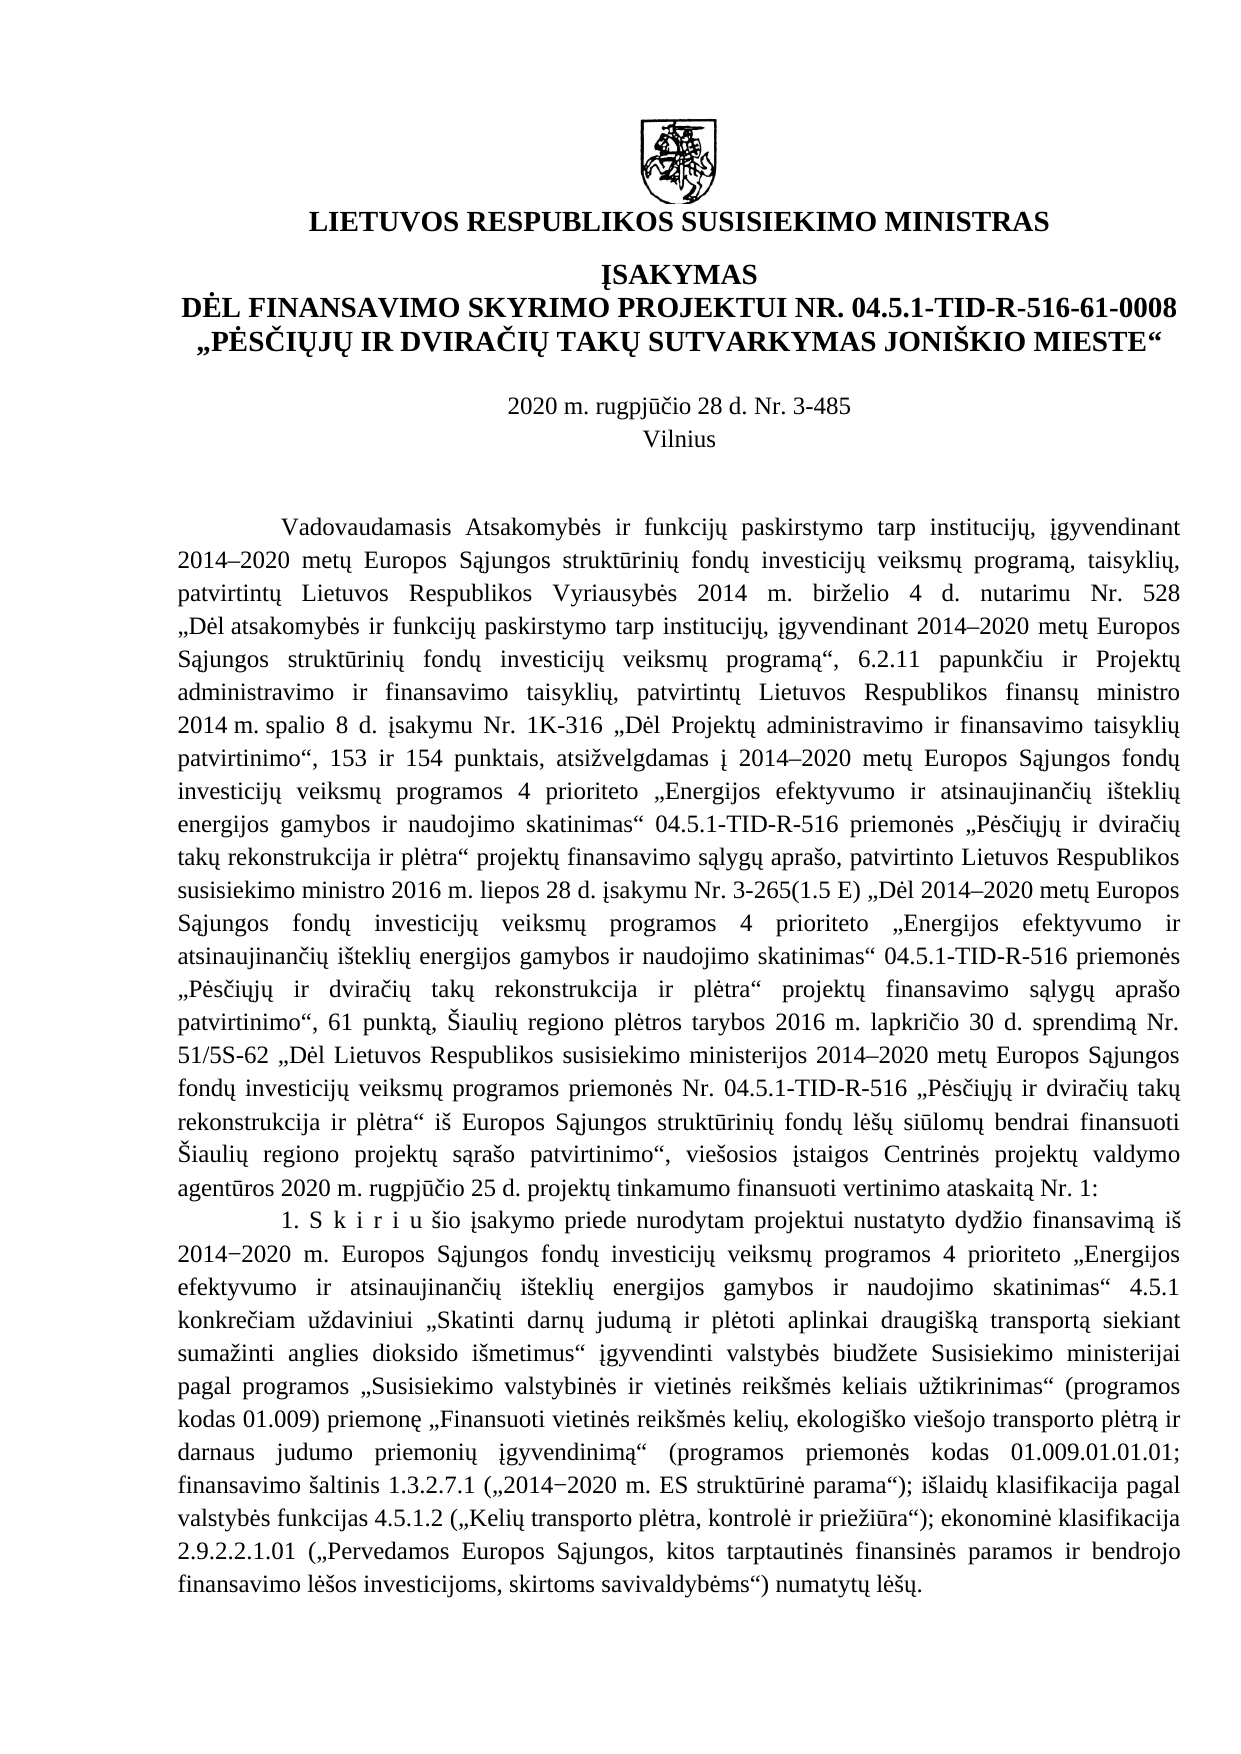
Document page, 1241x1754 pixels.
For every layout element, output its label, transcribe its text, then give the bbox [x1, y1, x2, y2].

text 2020 m. rugpjūčio 28 d. Nr. 3-485 [177, 391, 1181, 420]
text Vilnius [177, 424, 1181, 453]
text Vadovaudamasis Atsakomybės ir funkcijų paskirstymo tarp institucijų, įgyvendinant 2014–2020 metų Europos Sąjungos struktūrinių fondų investicijų veiksmų programą, taisyklių, patvirtintų Lietuvos Respublikos Vyriausybės 2014 m. birželio 4 d. nutarimu Nr. 528 „Dėl atsakomybės ir funkcijų paskirstymo tarp institucijų, įgyvendinant 2014–2020 metų Europos Sąjungos struktūrinių fondų investicijų veiksmų programą“, 6.2.11 papunkčiu ir Projektų administravimo ir finansavimo taisyklių, patvirtintų Lietuvos Respublikos finansų ministro 2014 m. spalio 8 d. įsakymu Nr. 1K-316 „Dėl Projektų administravimo ir finansavimo taisyklių patvirtinimo“, 153 ir 154 punktais, atsižvelgdamas į 2014–2020 metų Europos Sąjungos fondų investicijų veiksmų programos 4 prioriteto „Energijos efektyvumo ir atsinaujinančių išteklių energijos gamybos ir naudojimo skatinimas“ 04.5.1-TID-R-516 priemonės „Pėsčiųjų ir dviračių takų rekonstrukcija ir plėtra“ projektų finansavimo sąlygų aprašo, patvirtinto Lietuvos Respublikos susisiekimo ministro 2016 m. liepos 28 d. įsakymu Nr. 3-265(1.5 E) „Dėl 2014–2020 metų Europos Sąjungos fondų investicijų veiksmų programos 4 prioriteto „Energijos efektyvumo ir atsinaujinančių išteklių energijos gamybos ir naudojimo skatinimas“ 04.5.1-TID-R-516 priemonės „Pėsčiųjų ir dviračių takų rekonstrukcija ir plėtra“ projektų finansavimo sąlygų aprašo patvirtinimo“, 61 punktą, Šiaulių regiono plėtros tarybos 2016 m. lapkričio 30 d. sprendimą Nr. 51/5S-62 „Dėl Lietuvos Respublikos susisiekimo ministerijos 2014–2020 metų Europos Sąjungos fondų investicijų veiksmų programos priemonės Nr. 04.5.1-TID-R-516 „Pėsčiųjų ir dviračių takų rekonstrukcija ir plėtra“ iš Europos Sąjungos struktūrinių fondų lėšų siūlomų bendrai finansuoti Šiaulių regiono projektų sąrašo patvirtinimo“, viešosios įstaigos Centrinės projektų valdymo agentūros 2020 m. rugpjūčio 25 d. projektų tinkamumo finansuoti vertinimo ataskaitą Nr. 1: [177, 512, 1181, 1201]
text ĮSAKYMAS [177, 257, 1181, 290]
text 1. Skiriu šio įsakymo priede nurodytam projektui nustatyto dydžio finansavimą iš 2014−2020 m. Europos Sąjungos fondų investicijų veiksmų programos 4 prioriteto „Energijos efektyvumo ir atsinaujinančių išteklių energijos gamybos ir naudojimo skatinimas“ 4.5.1 konkrečiam uždaviniui „Skatinti darnų judumą ir plėtoti aplinkai draugišką transportą siekiant sumažinti anglies dioksido išmetimus“ įgyvendinti valstybės biudžete Susisiekimo ministerijai pagal programos „Susisiekimo valstybinės ir vietinės reikšmės keliais užtikrinimas“ (programos kodas 01.009) priemonę „Finansuoti vietinės reikšmės kelių, ekologiško viešojo transporto plėtrą ir darnaus judumo priemonių įgyvendinimą“ (programos priemonės kodas 01.009.01.01.01; finansavimo šaltinis 1.3.2.7.1 („2014−2020 m. ES struktūrinė parama“); išlaidų klasifikacija pagal valstybės funkcijas 4.5.1.2 („Kelių transporto plėtra, kontrolė ir priežiūra“); ekonominė klasifikacija 2.9.2.2.1.01 („Pervedamos Europos Sąjungos, kitos tarptautinės finansinės paramos ir bendrojo finansavimo lėšos investicijoms, skirtoms savivaldybėms“) numatytų lėšų. [177, 1206, 1181, 1598]
text LIETUVOS RESPUBLIKOS SUSISIEKIMO MINISTRAS [177, 204, 1181, 238]
text DĖL FINANSAVIMO SKYRIMO PROJEKTUI NR. 04.5.1-TID-R-516-61-0008 „PĖSČIŲJŲ IR DVIRAČIŲ TAKŲ SUTVARKYMAS JONIŠKIO MIESTE“ [177, 290, 1181, 357]
